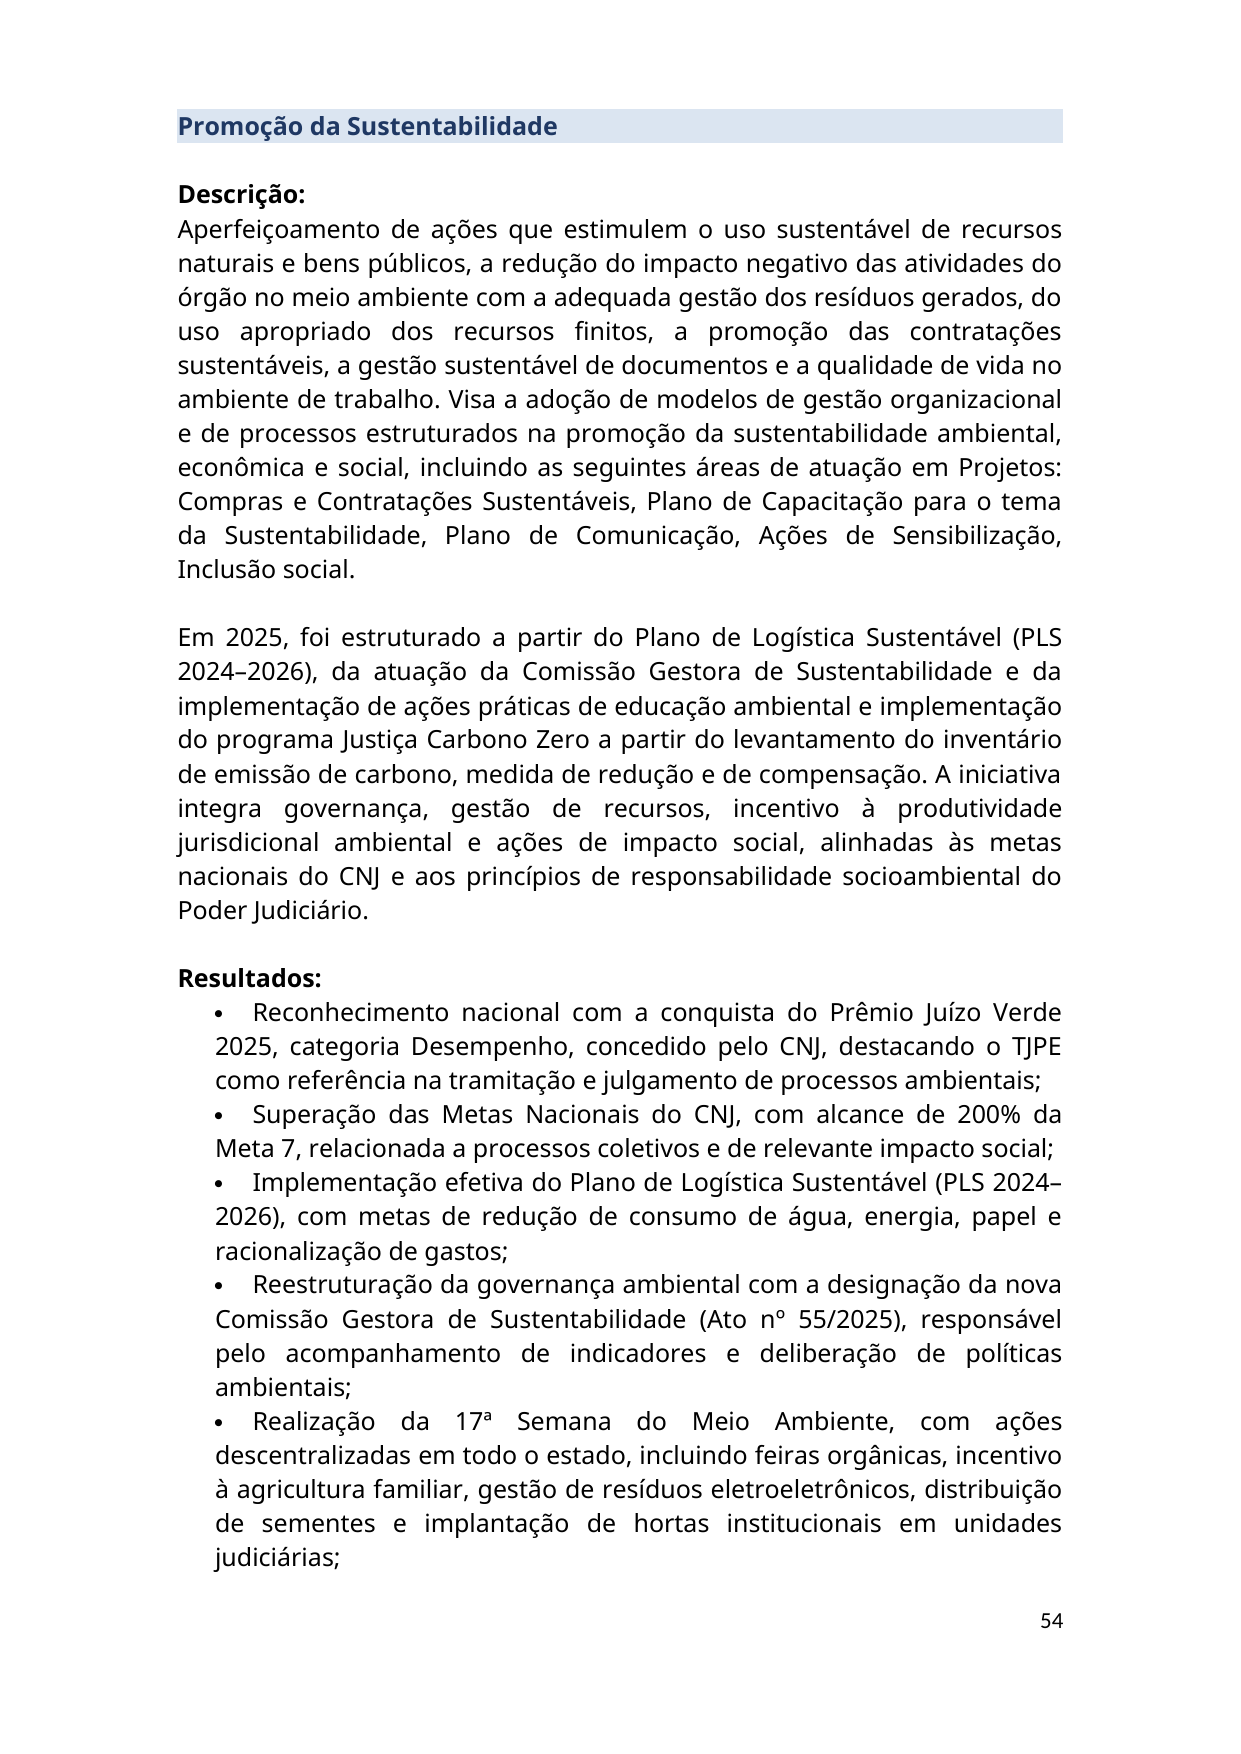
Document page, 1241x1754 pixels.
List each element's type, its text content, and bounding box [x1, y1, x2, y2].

text Aperfeiçoamento de ações que estimulem o uso sustentável de recursos naturais e bens públicos, a redução do impacto negativo das atividades do órgão no meio ambiente com a adequada gestão dos resíduos gerados, do uso apropriado dos recursos finitos, a promoção das contratações sustentáveis, a gestão sustentável de documentos e a qualidade de vida no ambiente de trabalho. Visa a adoção de modelos de gestão organizacional e de processos estruturados na promoção da sustentabilidade ambiental, econômica e social, incluindo as seguintes áreas de atuação em Projetos: Compras e Contratações Sustentáveis, Plano de Capacitação para o tema da Sustentabilidade, Plano de Comunicação, Ações de Sensibilização, Inclusão social. [177, 211, 1063, 586]
list Reconhecimento nacional com a conquista do Prêmio Juízo Verde 2025, categoria Desempenho, concedido pelo CNJ, destacando o TJPE como referência na tramitação e julgamento de processos ambientais; [215, 995, 1063, 1097]
text Resultados: [177, 961, 1063, 995]
text Descrição: [177, 177, 1063, 211]
list Implementação efetiva do Plano de Logística Sustentável (PLS 2024–2026), com metas de redução de consumo de água, energia, papel e racionalização de gastos; [215, 1165, 1063, 1267]
list Reestruturação da governança ambiental com a designação da nova Comissão Gestora de Sustentabilidade (Ato nº 55/2025), responsável pelo acompanhamento de indicadores e deliberação de políticas ambientais; [215, 1267, 1063, 1403]
list Realização da 17ª Semana do Meio Ambiente, com ações descentralizadas em todo o estado, incluindo feiras orgânicas, incentivo à agricultura familiar, gestão de resíduos eletroeletrônicos, distribuição de sementes e implantação de hortas institucionais em unidades judiciárias; [215, 1403, 1063, 1574]
list Superação das Metas Nacionais do CNJ, com alcance de 200% da Meta 7, relacionada a processos coletivos e de relevante impacto social; [215, 1097, 1063, 1165]
text Em 2025, foi estruturado a partir do Plano de Logística Sustentável (PLS 2024–2026), da atuação da Comissão Gestora de Sustentabilidade e da implementação de ações práticas de educação ambiental e implementação do programa Justiça Carbono Zero a partir do levantamento do inventário de emissão de carbono, medida de redução e de compensação. A iniciativa integra governança, gestão de recursos, incentivo à produtividade jurisdicional ambiental e ações de impacto social, alinhadas às metas nacionais do CNJ e aos princípios de responsabilidade socioambiental do Poder Judiciário. [177, 620, 1063, 927]
text Promoção da Sustentabilidade [177, 109, 1063, 143]
